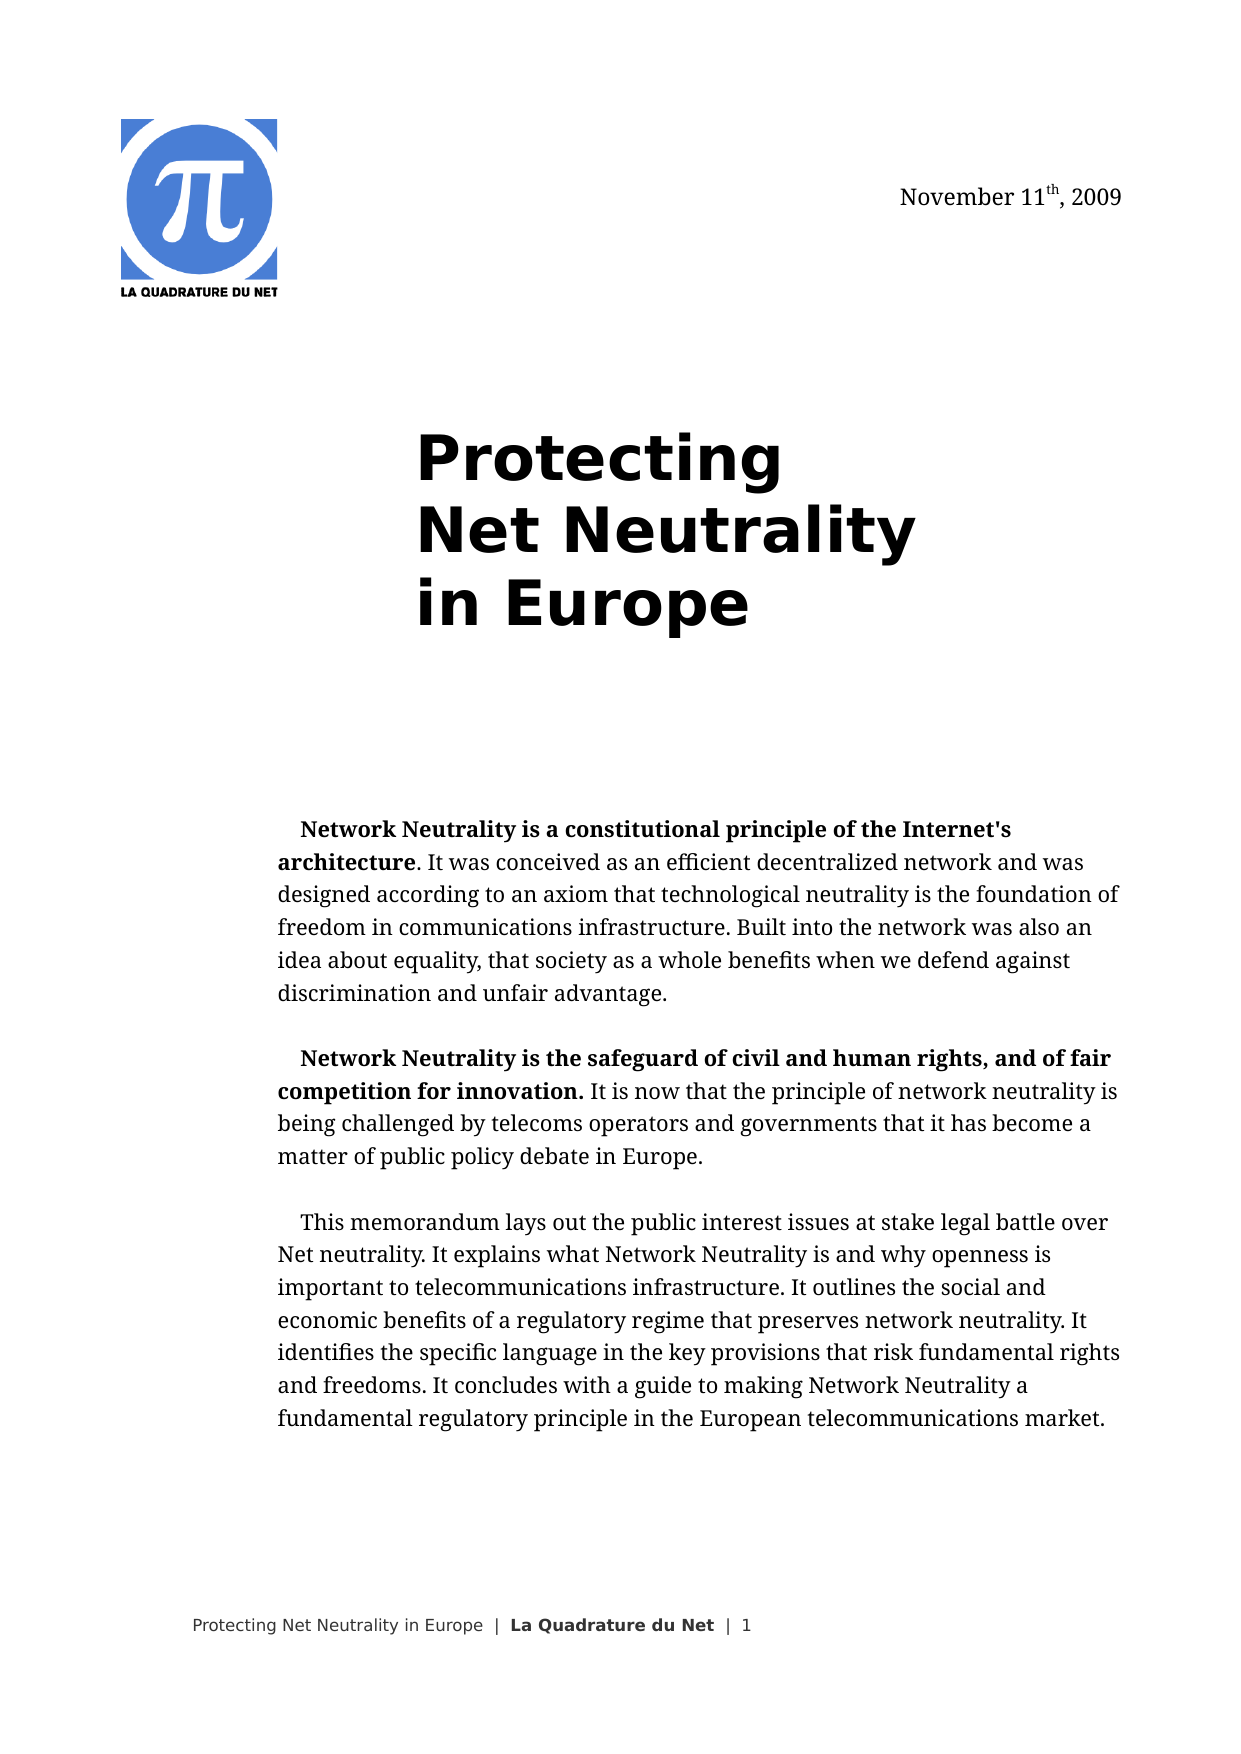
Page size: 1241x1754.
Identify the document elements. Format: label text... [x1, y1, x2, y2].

text in Europe [415, 567, 1122, 640]
text Net Neutrality [415, 495, 1122, 567]
text Network Neutrality is a constitutional principle of the Internet's architecture. It was conceived as an efficient decentralized network and was designed according to an axiom that technological neutrality is the foundation of freedom in communications infrastructure. Built into the network was also an idea about equality, that society as a whole benefits when we defend against discrimination and unfair advantage. [277, 814, 1122, 1007]
text This memorandum lays out the public interest issues at stake legal battle over Net neutrality. It explains what Network Neutrality is and why openness is important to telecommunications infrastructure. It outlines the social and economic benefits of a regulatory regime that preserves network neutrality. It identifies the specific language in the key provisions that risk fundamental rights and freedoms. It concludes with a guide to making Network Neutrality a fundamental regulatory principle in the European telecommunications market. [277, 1206, 1122, 1432]
text Protecting [415, 422, 1122, 495]
picture [121, 119, 278, 297]
text November 11th, 2009 [279, 181, 1122, 212]
text Network Neutrality is the safeguard of civil and human rights, and of fair competition for innovation. It is now that the principle of network neutrality is being challenged by telecoms operators and governments that it has become a matter of public policy debate in Europe. [277, 1043, 1122, 1171]
